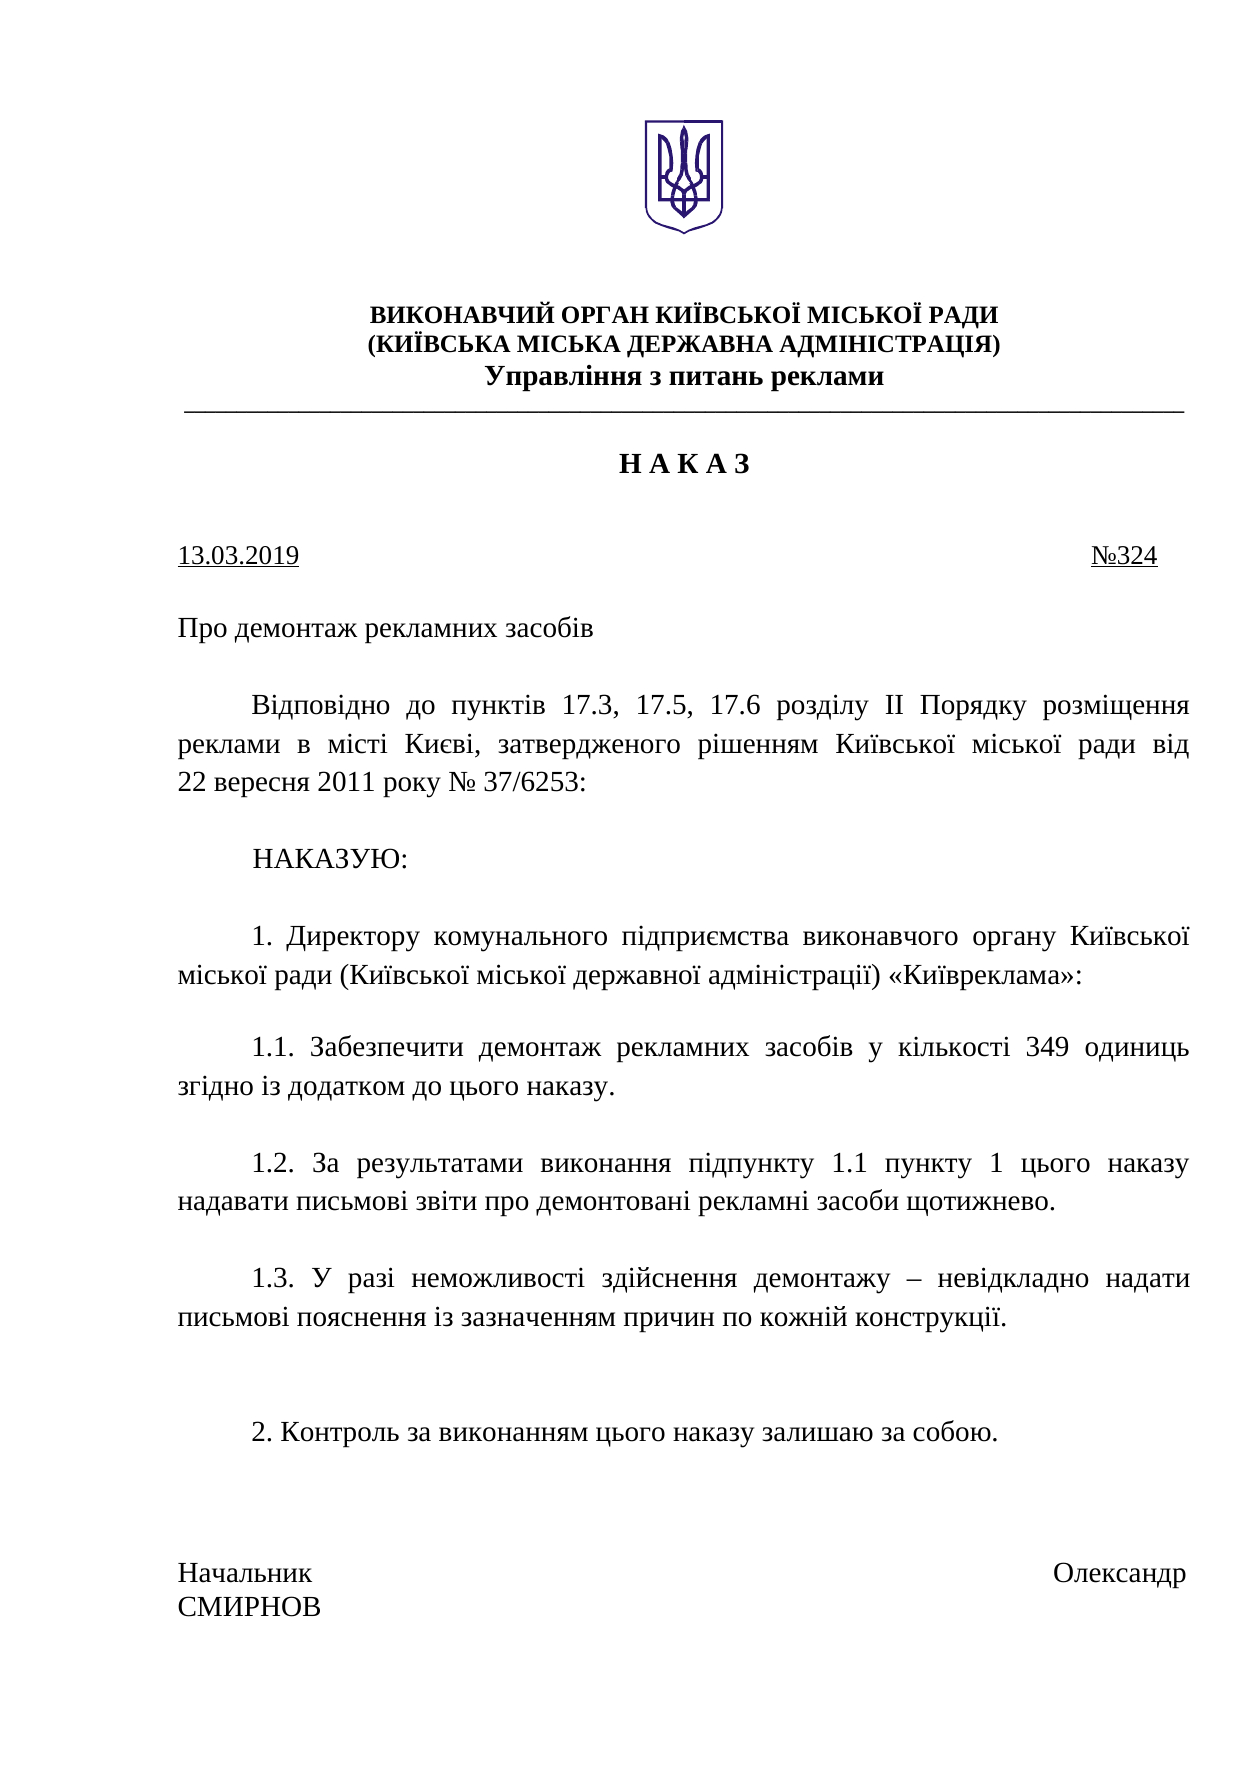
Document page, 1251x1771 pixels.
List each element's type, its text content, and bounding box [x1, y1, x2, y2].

text НАКАЗУЮ: [177, 841, 1191, 875]
text 13.03.2019 №324 [177, 539, 1191, 570]
subtitle ________________________________________________________________________________________________ [177, 391, 1191, 415]
title ВИКОНАВЧИЙ ОРГАН КИЇВСЬКОЇ МІСЬКОЇ РАДИ [177, 300, 1191, 329]
text Відповідно до пунктів 17.3, 17.5, 17.6 розділу ІІ Порядку розміщення реклами в місті Києві, затвердженого рішенням Київської міської ради від 22 вересня 2011 року № 37/6253: [177, 687, 1191, 798]
text Про демонтаж рекламних засобів [177, 610, 1191, 644]
subtitle Управління з питань реклами [177, 358, 1191, 391]
text 1.3. У разі неможливості здійснення демонтажу – невідкладно надати письмові пояснення із зазначенням причин по кожній конструкції. [177, 1260, 1191, 1332]
text 1.2. За результатами виконання підпункту 1.1 пункту 1 цього наказу надавати письмові звіти про демонтовані рекламні засоби щотижнево. [177, 1145, 1191, 1217]
text 1.1. Забезпечити демонтаж рекламних засобів у кількості 349 одиниць згідно із додатком до цього наказу. [177, 1029, 1191, 1101]
title (КИЇВСЬКА МІСЬКА ДЕРЖАВНА АДМІНІСТРАЦІЯ) [177, 329, 1191, 358]
text 2. Контроль за виконанням цього наказу залишаю за собою. [177, 1414, 1191, 1448]
subtitle Н А К А З [177, 446, 1191, 480]
subtitle Начальник Олександр СМИРНОВ [177, 1555, 1191, 1622]
text 1. Директору комунального підприємства виконавчого органу Київської міської ради (Київської міської державної адміністрації) «Київреклама»: [177, 918, 1191, 991]
